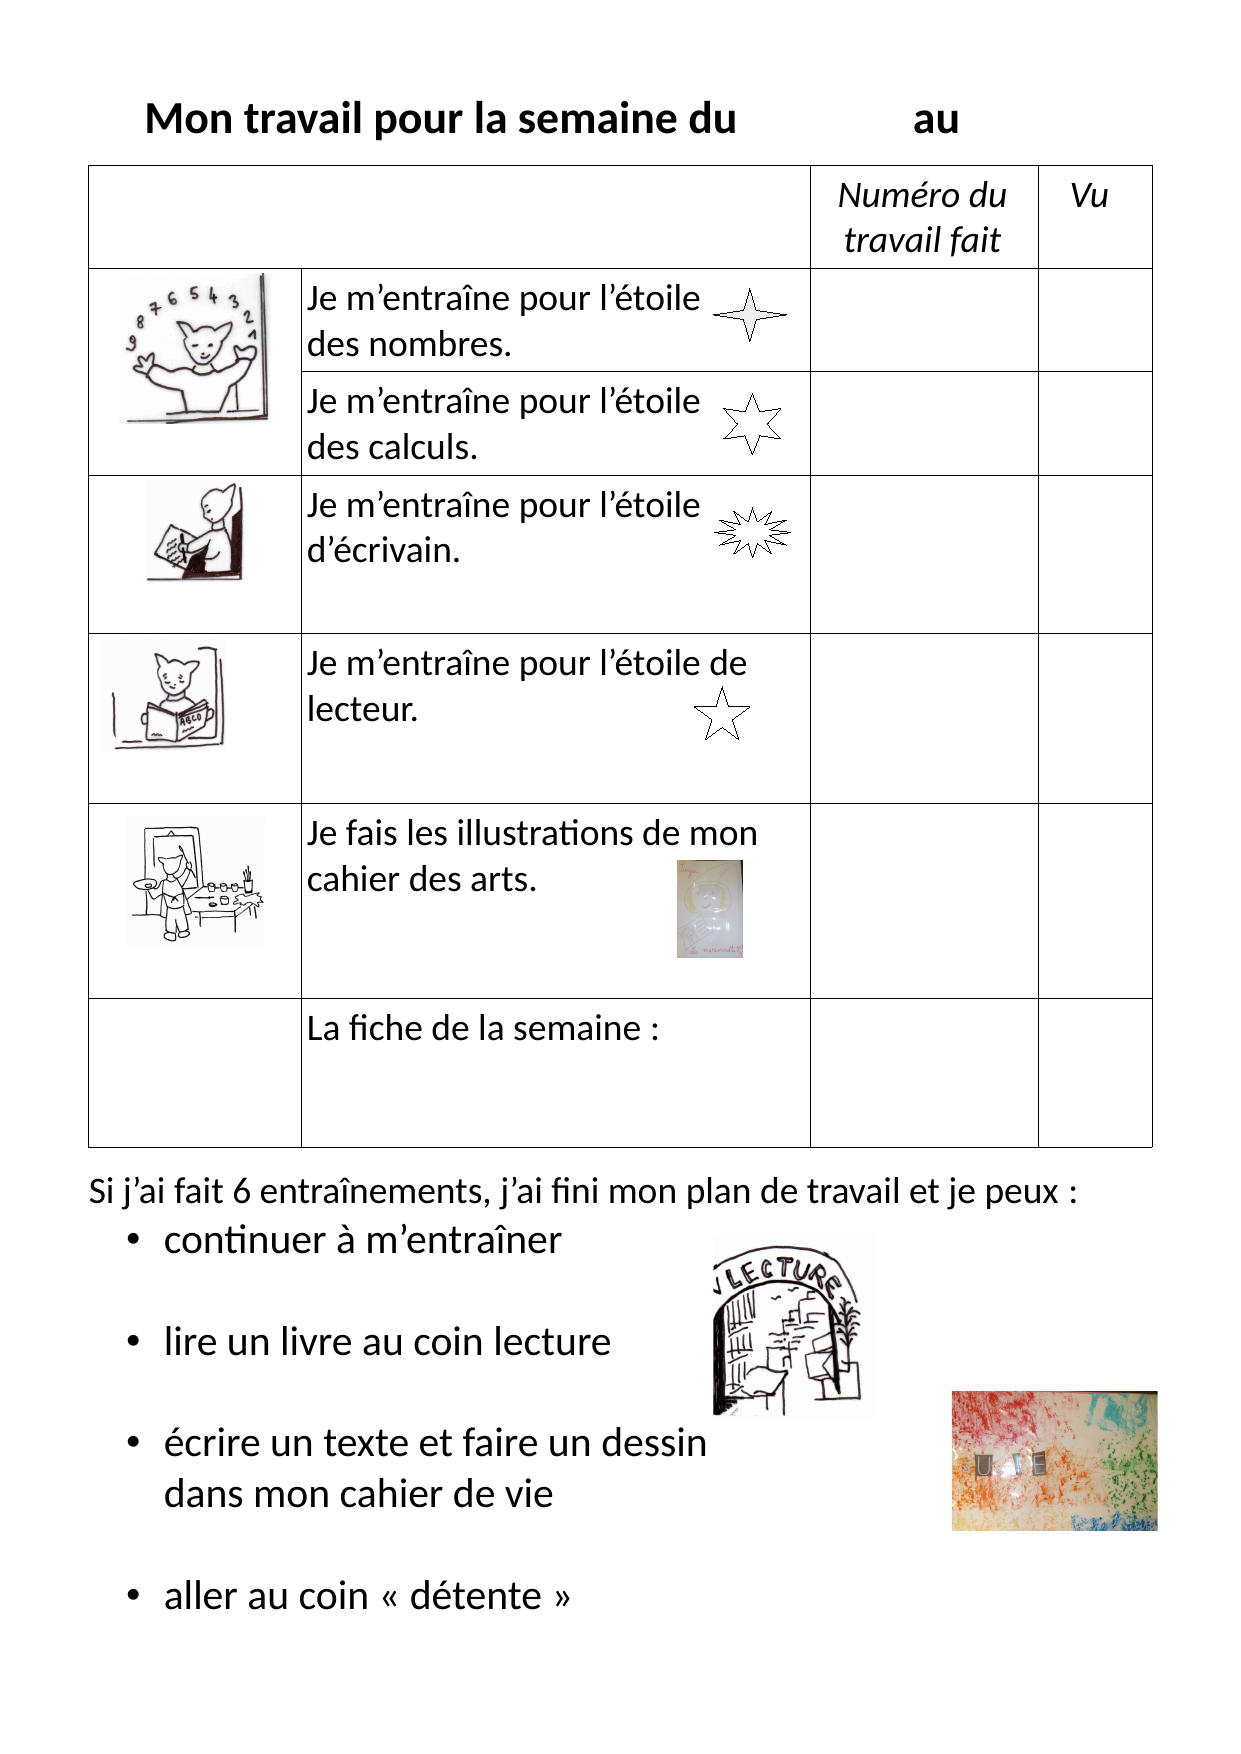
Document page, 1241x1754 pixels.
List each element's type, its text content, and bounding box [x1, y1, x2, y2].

list aller au coin « détente » [126, 1569, 1152, 1620]
picture [98, 639, 226, 752]
table_cell [811, 634, 1038, 803]
table_cell [811, 269, 1038, 371]
table_cell La fiche de la semaine : [302, 999, 810, 1147]
table_cell [1039, 476, 1152, 633]
list écrire un texte et faire un dessin dans mon cahier de vie [126, 1416, 951, 1518]
table_cell [811, 372, 1038, 475]
table_cell [89, 999, 301, 1147]
table_header [89, 166, 810, 268]
table_header Numéro du travail fait [811, 166, 1038, 268]
table_cell Je m’entraîne pour l’étoile des calculs. [302, 372, 810, 475]
picture [126, 816, 266, 947]
picture [951, 1391, 1158, 1531]
table_cell [1039, 999, 1152, 1147]
table_cell [1039, 269, 1152, 371]
table_cell [89, 476, 301, 633]
text Mon travail pour la semaine du au [88, 88, 1152, 144]
table_cell [1039, 804, 1152, 998]
table_cell [89, 269, 301, 475]
picture [145, 480, 245, 582]
table_header Vu [1039, 166, 1152, 268]
text Si j’ai fait 6 entraînements, j’ai fini mon plan de travail et je peux : [88, 1167, 1152, 1213]
picture [118, 273, 271, 424]
table_cell [811, 999, 1038, 1147]
table_cell Je fais les illustrations de mon cahier des arts. [302, 804, 810, 998]
table_cell [811, 804, 1038, 998]
table_cell Je m’entraîne pour l’étoile d’écrivain. [302, 476, 810, 633]
list lire un livre au coin lecture [126, 1315, 713, 1366]
list continuer à m’entraîner [126, 1213, 1152, 1264]
table_cell [89, 634, 301, 803]
table_cell [89, 804, 301, 998]
table_cell Je m’entraîne pour l’étoile de lecteur. [302, 634, 810, 803]
table_cell [1039, 634, 1152, 803]
list [876, 1315, 1152, 1366]
table_cell Je m’entraîne pour l’étoile des nombres. [302, 269, 810, 371]
picture [676, 860, 743, 958]
table_cell [1039, 372, 1152, 475]
picture [713, 1235, 876, 1419]
table_cell [811, 476, 1038, 633]
